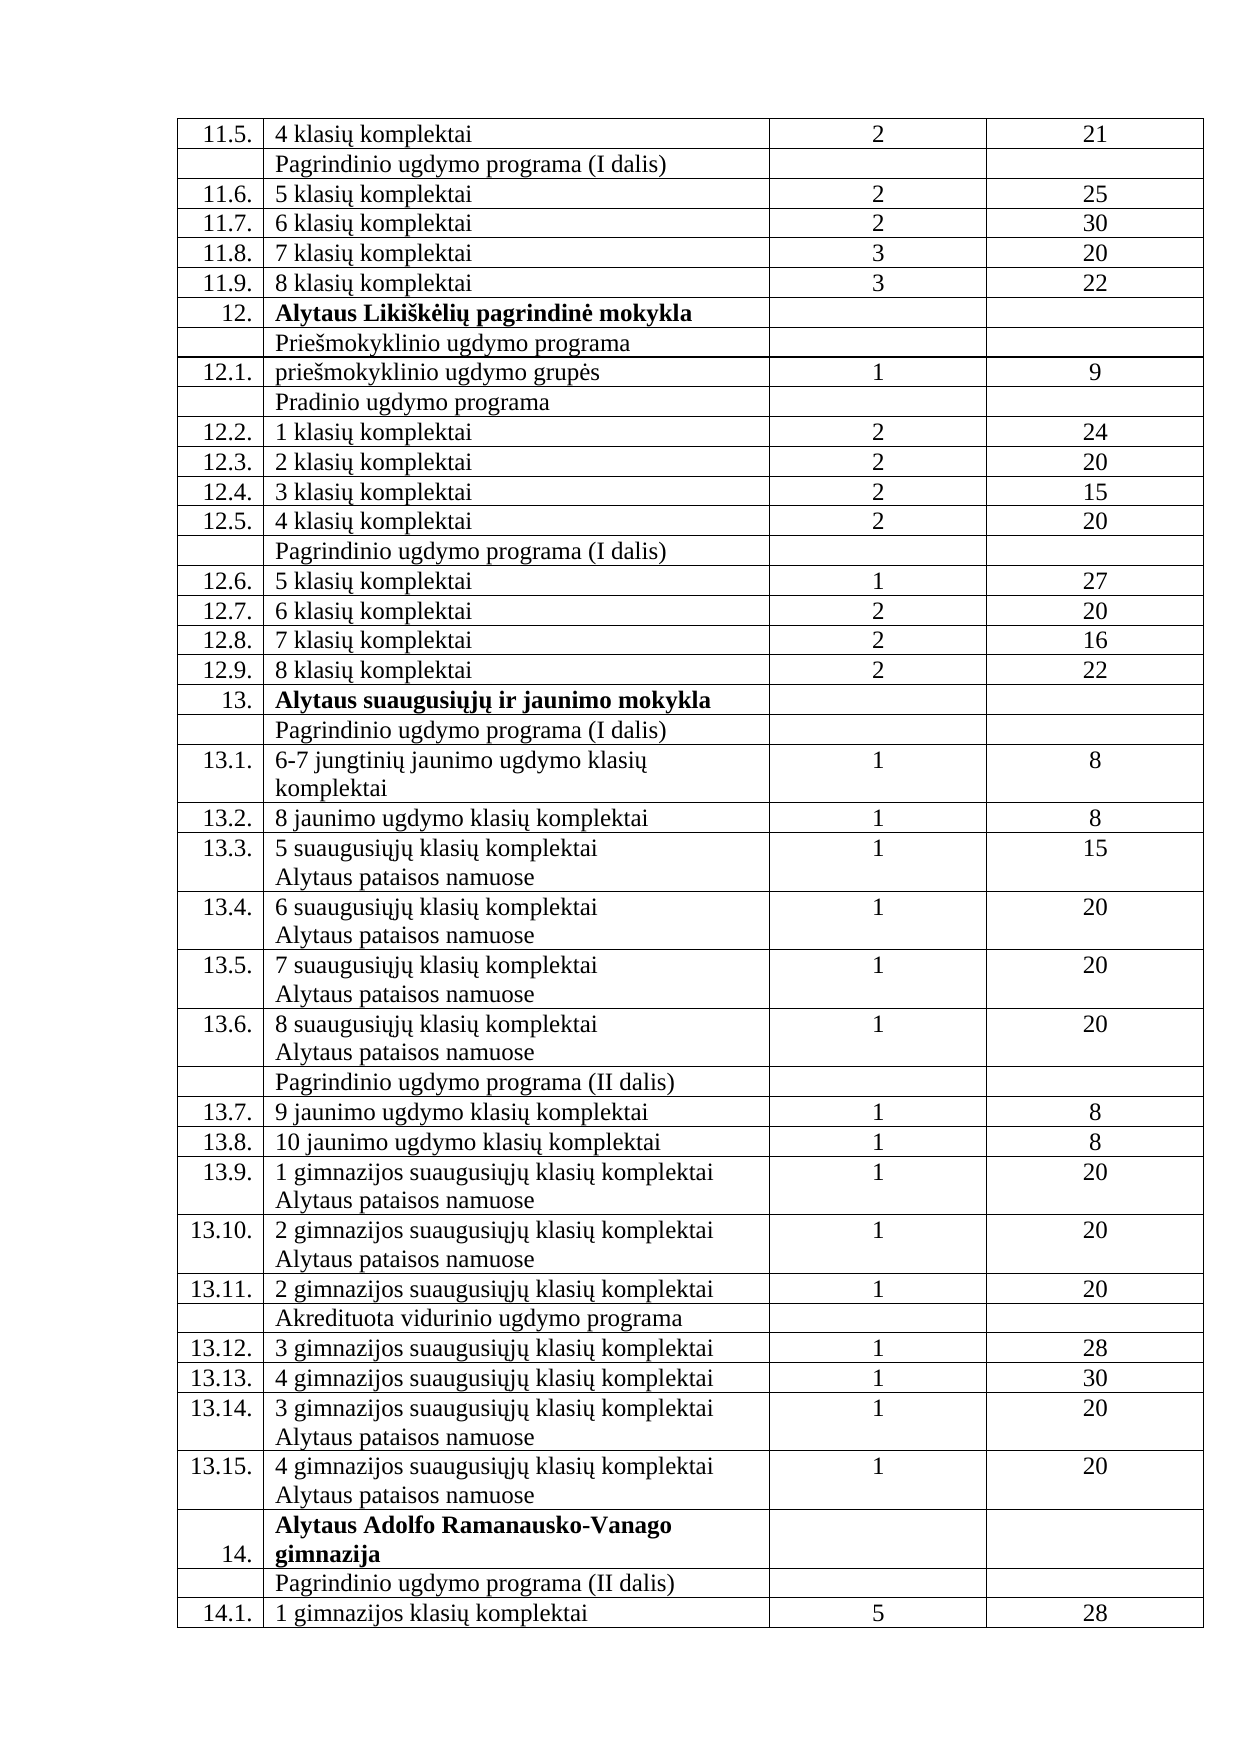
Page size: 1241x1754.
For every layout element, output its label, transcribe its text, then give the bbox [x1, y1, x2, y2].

table_cell 2 [770, 506, 986, 535]
table_cell [770, 1510, 986, 1567]
table_cell Alytaus Likiškėlių pagrindinė mokykla [264, 298, 769, 327]
table_cell 1 [770, 358, 986, 386]
table_cell 4 gimnazijos suaugusiųjų klasių komplektai [264, 1363, 769, 1392]
table_cell 12.4. [178, 477, 263, 505]
table_cell 3 klasių komplektai [264, 477, 769, 505]
table_cell Priešmokyklinio ugdymo programa [264, 328, 769, 356]
table_cell 11.7. [178, 209, 263, 237]
table_cell 14. [178, 1510, 263, 1567]
table_cell 13. [178, 685, 263, 714]
table_cell Alytaus suaugusiųjų ir jaunimo mokykla [264, 685, 769, 714]
table_cell [770, 387, 986, 416]
table_cell 11.5. [178, 119, 263, 148]
table_cell 6 suaugusiųjų klasių komplektai Alytaus pataisos namuose [264, 892, 769, 949]
table_cell 20 [987, 1215, 1203, 1273]
table_cell 12.6. [178, 566, 263, 595]
table_cell [178, 536, 263, 565]
table_cell 5 [770, 1598, 986, 1627]
table_cell 13.7. [178, 1097, 263, 1126]
table_cell [987, 328, 1203, 356]
table_cell [178, 1569, 263, 1597]
table_cell 15 [987, 477, 1203, 505]
table_cell 6 klasių komplektai [264, 209, 769, 237]
table_cell 3 gimnazijos suaugusiųjų klasių komplektai Alytaus pataisos namuose [264, 1393, 769, 1450]
table_cell 20 [987, 1451, 1203, 1509]
table_cell 7 klasių komplektai [264, 626, 769, 654]
table_cell [770, 1067, 986, 1096]
table_cell 11.8. [178, 238, 263, 267]
table_cell 3 gimnazijos suaugusiųjų klasių komplektai [264, 1333, 769, 1362]
table_cell [987, 1510, 1203, 1567]
table_cell 5 klasių komplektai [264, 566, 769, 595]
table_cell [987, 149, 1203, 178]
table_cell [987, 1067, 1203, 1096]
table_cell 24 [987, 417, 1203, 446]
table_cell 2 [770, 119, 986, 148]
table_cell 20 [987, 1274, 1203, 1302]
table_cell 2 [770, 477, 986, 505]
table_cell 12.5. [178, 506, 263, 535]
table_cell 1 klasių komplektai [264, 417, 769, 446]
table_cell 5 klasių komplektai [264, 179, 769, 207]
table_cell 3 [770, 238, 986, 267]
table_cell 11.6. [178, 179, 263, 207]
table_cell [178, 328, 263, 356]
table_cell 2 [770, 596, 986, 624]
table_cell 6-7 jungtinių jaunimo ugdymo klasių komplektai [264, 745, 769, 802]
table_cell 28 [987, 1333, 1203, 1362]
table_cell 2 [770, 655, 986, 684]
table_cell 14.1. [178, 1598, 263, 1627]
table_cell 20 [987, 892, 1203, 949]
table_cell 2 [770, 626, 986, 654]
table_cell 20 [987, 238, 1203, 267]
table_cell 2 [770, 417, 986, 446]
table_cell 1 [770, 892, 986, 949]
table_cell Pagrindinio ugdymo programa (II dalis) [264, 1569, 769, 1597]
table_cell 1 [770, 1274, 986, 1302]
table_cell [770, 1304, 986, 1332]
table_cell 1 [770, 1451, 986, 1509]
table_cell 13.9. [178, 1157, 263, 1214]
table_cell 22 [987, 655, 1203, 684]
table_cell 1 [770, 833, 986, 891]
table_cell 1 [770, 803, 986, 832]
table_cell 20 [987, 506, 1203, 535]
table_cell [770, 149, 986, 178]
table_cell 20 [987, 447, 1203, 476]
table_cell 9 [987, 358, 1203, 386]
table_cell 30 [987, 209, 1203, 237]
table_cell 13.4. [178, 892, 263, 949]
table_cell 1 [770, 950, 986, 1008]
table_cell 25 [987, 179, 1203, 207]
table_cell 7 klasių komplektai [264, 238, 769, 267]
table_cell 8 suaugusiųjų klasių komplektai Alytaus pataisos namuose [264, 1009, 769, 1066]
table_cell [770, 328, 986, 356]
table_cell 1 [770, 1127, 986, 1156]
table_cell 13.14. [178, 1393, 263, 1450]
table_cell 1 [770, 745, 986, 802]
table_cell 1 [770, 1009, 986, 1066]
table_cell 1 [770, 1157, 986, 1214]
table_cell 6 klasių komplektai [264, 596, 769, 624]
table_cell [770, 685, 986, 714]
table_cell 3 [770, 268, 986, 297]
table_cell 8 [987, 1097, 1203, 1126]
table_cell 13.6. [178, 1009, 263, 1066]
table_cell Akredituota vidurinio ugdymo programa [264, 1304, 769, 1332]
table_cell 2 [770, 179, 986, 207]
table_cell [178, 149, 263, 178]
table_cell 8 [987, 1127, 1203, 1156]
table_cell 12. [178, 298, 263, 327]
table_cell [178, 1304, 263, 1332]
table_cell 13.12. [178, 1333, 263, 1362]
table_cell 13.1. [178, 745, 263, 802]
table_cell priešmokyklinio ugdymo grupės [264, 358, 769, 386]
table_cell 20 [987, 1009, 1203, 1066]
table_cell 27 [987, 566, 1203, 595]
table_cell [987, 387, 1203, 416]
table_cell 9 jaunimo ugdymo klasių komplektai [264, 1097, 769, 1126]
table_cell 13.3. [178, 833, 263, 891]
table_cell 2 [770, 447, 986, 476]
table_cell 13.13. [178, 1363, 263, 1392]
table_cell 12.8. [178, 626, 263, 654]
table_cell 12.1. [178, 358, 263, 386]
table_cell 12.9. [178, 655, 263, 684]
table_cell 4 klasių komplektai [264, 119, 769, 148]
table_cell 1 [770, 1333, 986, 1362]
table_cell Pagrindinio ugdymo programa (I dalis) [264, 536, 769, 565]
table_cell 2 gimnazijos suaugusiųjų klasių komplektai Alytaus pataisos namuose [264, 1215, 769, 1273]
table_cell 13.8. [178, 1127, 263, 1156]
table_cell 8 klasių komplektai [264, 655, 769, 684]
table_cell 12.3. [178, 447, 263, 476]
table_cell 13.11. [178, 1274, 263, 1302]
table_cell 30 [987, 1363, 1203, 1392]
table_cell [770, 536, 986, 565]
table_cell 7 suaugusiųjų klasių komplektai Alytaus pataisos namuose [264, 950, 769, 1008]
table_cell [987, 298, 1203, 327]
table_cell 8 [987, 745, 1203, 802]
table_cell 13.15. [178, 1451, 263, 1509]
table_cell 28 [987, 1598, 1203, 1627]
table_cell 4 klasių komplektai [264, 506, 769, 535]
table_cell 11.9. [178, 268, 263, 297]
table_cell 1 [770, 1363, 986, 1392]
table_cell 16 [987, 626, 1203, 654]
table_cell 10 jaunimo ugdymo klasių komplektai [264, 1127, 769, 1156]
table_cell 1 gimnazijos klasių komplektai [264, 1598, 769, 1627]
table_cell 15 [987, 833, 1203, 891]
table_cell 20 [987, 596, 1203, 624]
table_cell [770, 1569, 986, 1597]
table_cell [987, 685, 1203, 714]
table_cell 5 suaugusiųjų klasių komplektai Alytaus pataisos namuose [264, 833, 769, 891]
table_cell Alytaus Adolfo Ramanausko-Vanago gimnazija [264, 1510, 769, 1567]
table_cell 8 jaunimo ugdymo klasių komplektai [264, 803, 769, 832]
table_cell 22 [987, 268, 1203, 297]
table_cell 1 [770, 1215, 986, 1273]
table_cell [178, 1067, 263, 1096]
table_cell 20 [987, 1157, 1203, 1214]
table_cell 1 [770, 566, 986, 595]
table_cell 20 [987, 1393, 1203, 1450]
table_cell 12.7. [178, 596, 263, 624]
table_cell [770, 715, 986, 744]
table_cell Pradinio ugdymo programa [264, 387, 769, 416]
table_cell 1 [770, 1097, 986, 1126]
table_cell [987, 715, 1203, 744]
table_cell 12.2. [178, 417, 263, 446]
table_cell [987, 1569, 1203, 1597]
table_cell 2 [770, 209, 986, 237]
table_cell [178, 715, 263, 744]
table_cell 4 gimnazijos suaugusiųjų klasių komplektai Alytaus pataisos namuose [264, 1451, 769, 1509]
table_cell [178, 387, 263, 416]
table_cell 2 gimnazijos suaugusiųjų klasių komplektai [264, 1274, 769, 1302]
table_cell 13.2. [178, 803, 263, 832]
table_cell 13.10. [178, 1215, 263, 1273]
table_cell 20 [987, 950, 1203, 1008]
table_cell Pagrindinio ugdymo programa (II dalis) [264, 1067, 769, 1096]
table_cell [770, 298, 986, 327]
table_cell 21 [987, 119, 1203, 148]
table_cell 2 klasių komplektai [264, 447, 769, 476]
table_cell Pagrindinio ugdymo programa (I dalis) [264, 149, 769, 178]
table_cell [987, 1304, 1203, 1332]
table_cell Pagrindinio ugdymo programa (I dalis) [264, 715, 769, 744]
table_cell [987, 536, 1203, 565]
table_cell 13.5. [178, 950, 263, 1008]
table_cell 1 [770, 1393, 986, 1450]
table_cell 8 [987, 803, 1203, 832]
table_cell 8 klasių komplektai [264, 268, 769, 297]
table_cell 1 gimnazijos suaugusiųjų klasių komplektai Alytaus pataisos namuose [264, 1157, 769, 1214]
